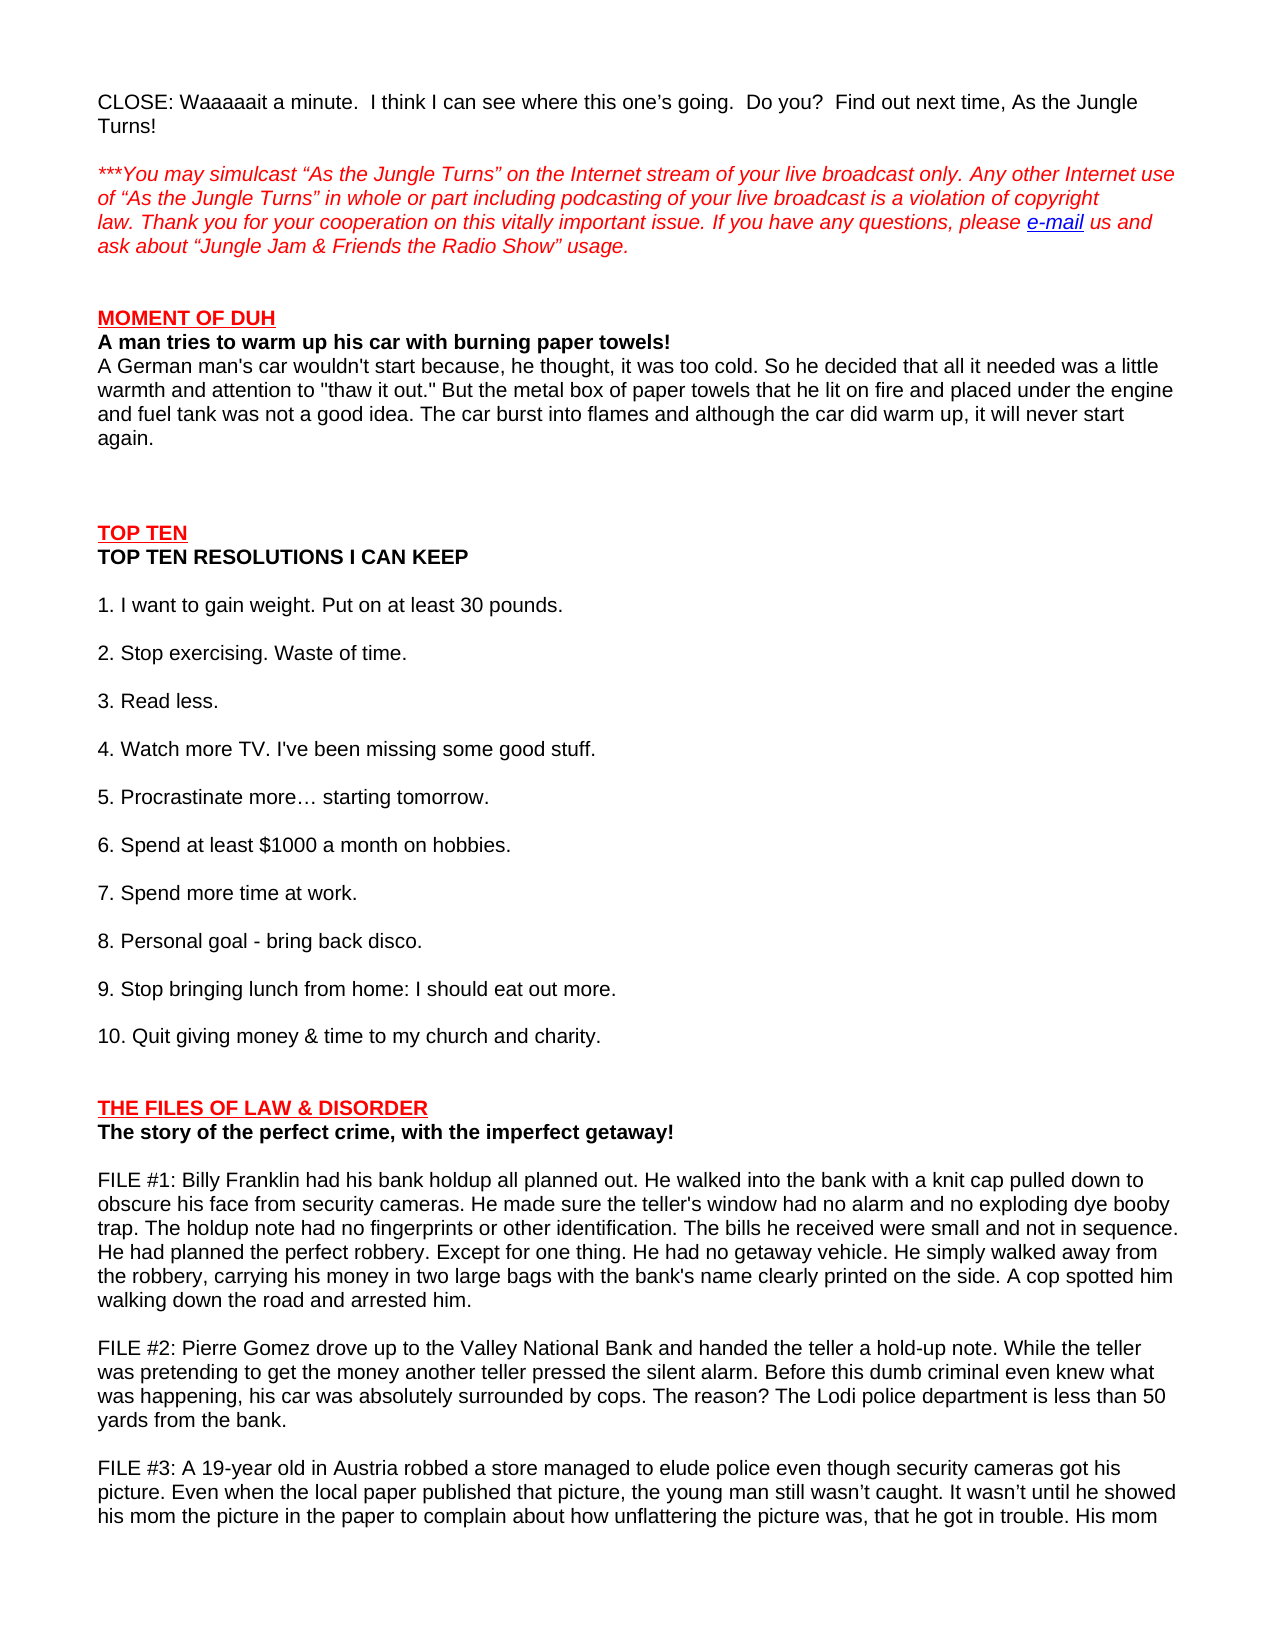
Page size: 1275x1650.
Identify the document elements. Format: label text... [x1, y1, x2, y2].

text 3. Read less. [97, 689, 1185, 737]
text MOMENT OF DUH [97, 306, 1185, 329]
text TOP TEN RESOLUTIONS I CAN KEEP [97, 545, 1185, 569]
text 1. I want to gain weight. Put on at least 30 pounds. [97, 593, 1185, 641]
text A German man's car wouldn't start because, he thought, it was too cold. So he decided that all it needed was a little warmth and attention to "thaw it out." But the metal box of paper towels that he lit on fire and placed under the engine and fuel tank was not a good idea. The car burst into flames and although the car did warm up, it will never start again. [97, 353, 1185, 449]
list FILE #3: A 19-year old in Austria robbed a store managed to elude police even though security cameras got his picture. Even when the local paper published that picture, the young man still wasn’t caught. It wasn’t until he showed his mom the picture in the paper to complain about how unflattering the picture was, that he got in trouble. His mom [97, 1456, 1185, 1527]
text 9. Stop bringing lunch from home: I should eat out more. [97, 976, 1185, 1024]
text 7. Spend more time at work. [97, 881, 1185, 928]
text 6. Spend at least $1000 a month on hobbies. [97, 833, 1185, 857]
text 5. Procrastinate more… starting tomorrow. [97, 785, 1185, 833]
list FILE #1: Billy Franklin had his bank holdup all planned out. He walked into the bank with a knit cap pulled down to obscure his face from security cameras. He made sure the teller's window had no alarm and no exploding dye booby trap. The holdup note had no fingerprints or other identification. The bills he received were small and not in sequence. He had planned the perfect robbery. Except for one thing. He had no getaway vehicle. He simply walked away from the robbery, carrying his money in two large bags with the bank's name clearly printed on the side. A cop spotted him walking down the road and arrested him. [97, 1168, 1185, 1312]
text THE FILES OF LAW & DISORDER [97, 1096, 1185, 1120]
text CLOSE: Waaaaait a minute. I think I can see where this one’s going. Do you? Find out next time, As the Jungle Turns! [97, 90, 1185, 138]
text 4. Watch more TV. I've been missing some good stuff. [97, 737, 1185, 785]
text 2. Stop exercising. Waste of time. [97, 641, 1185, 689]
text The story of the perfect crime, with the imperfect getaway! [97, 1120, 1185, 1144]
list FILE #2: Pierre Gomez drove up to the Valley National Bank and handed the teller a hold-up note. While the teller was pretending to get the money another teller pressed the silent alarm. Before this dumb criminal even knew what was happening, his car was absolutely surrounded by cops. The reason? The Lodi police department is less than 50 yards from the bank. [97, 1336, 1185, 1432]
text TOP TEN [97, 521, 1185, 545]
text A man tries to warm up his car with burning paper towels! [97, 329, 1185, 353]
text 10. Quit giving money & time to my church and charity. [97, 1024, 1185, 1048]
text ***You may simulcast “As the Jungle Turns” on the Internet stream of your live broadcast only. Any other Internet use of “As the Jungle Turns” in whole or part including podcasting of your live broadcast is a violation of copyright law. Thank you for your cooperation on this vitally important issue. If you have any questions, please e-mail us and ask about “Jungle Jam & Friends the Radio Show” usage. [97, 162, 1185, 258]
text 8. Personal goal - bring back disco. [97, 928, 1185, 976]
